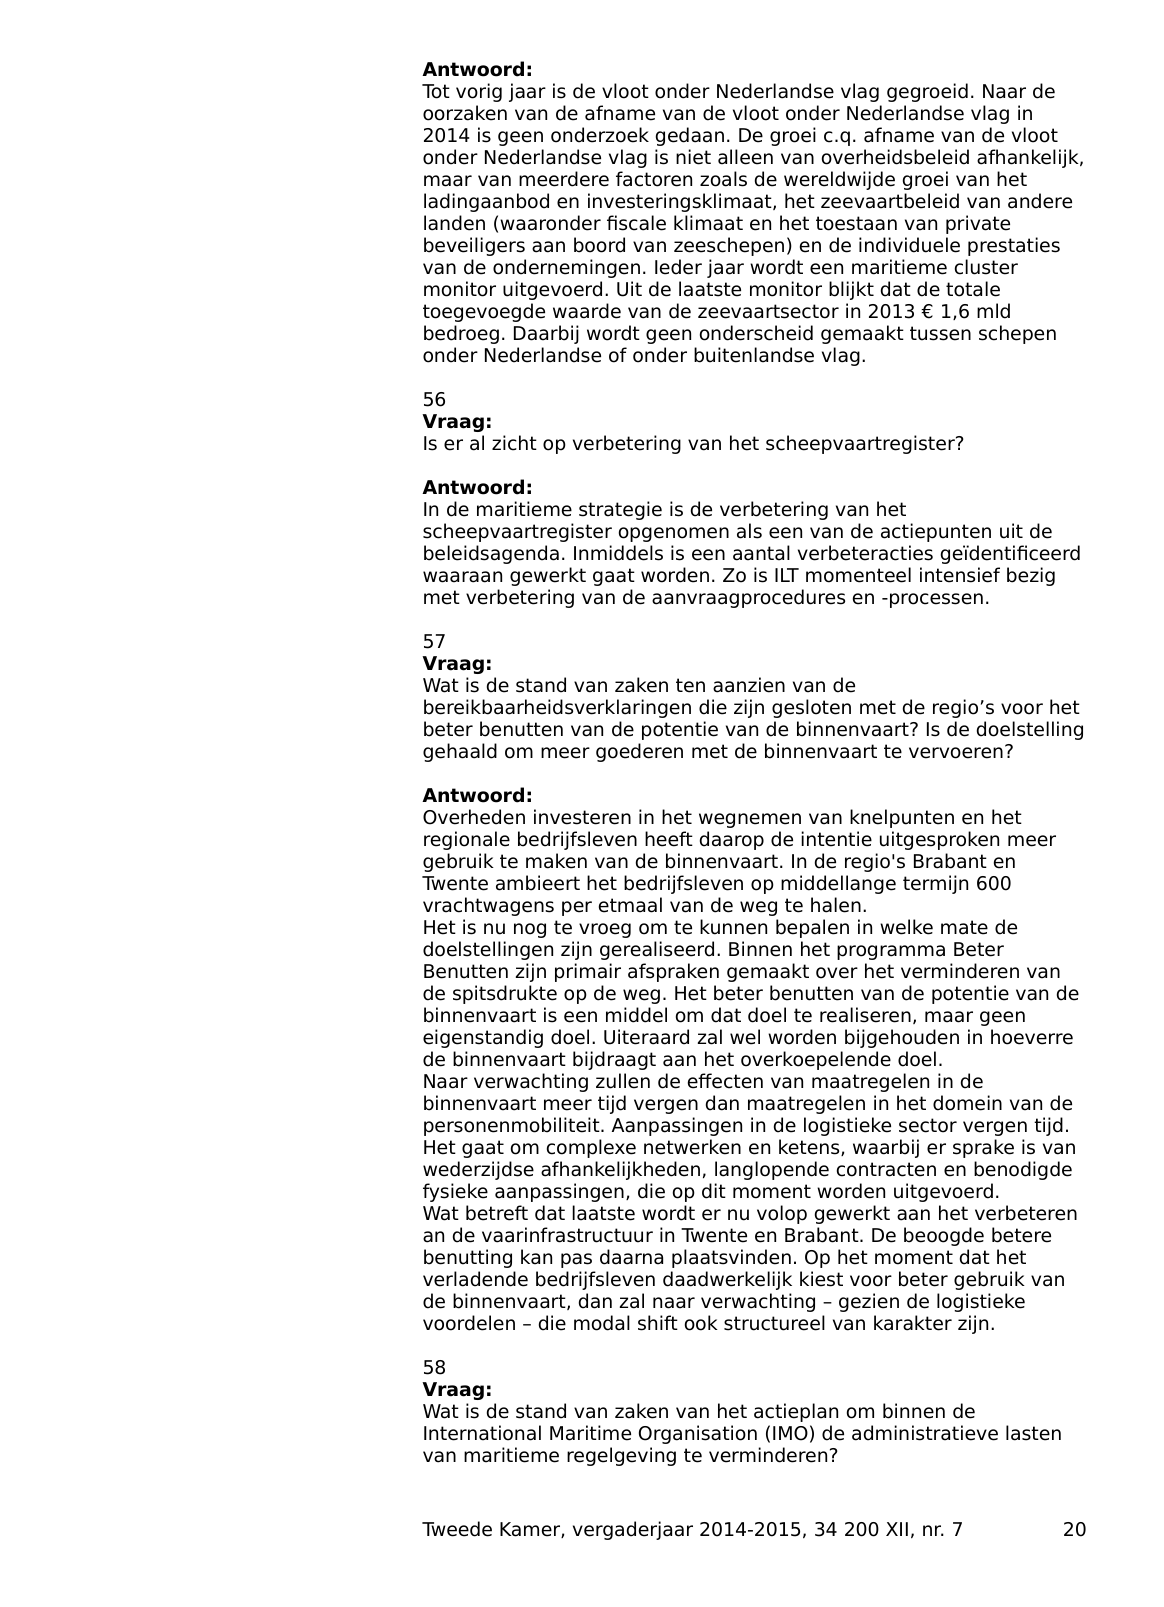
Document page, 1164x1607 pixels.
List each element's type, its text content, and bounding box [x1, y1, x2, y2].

text Antwoord: [422, 59, 1087, 81]
text 57 [422, 631, 1087, 653]
text 56 [422, 389, 1087, 411]
text Is er al zicht op verbetering van het scheepvaartregister? [422, 433, 1087, 455]
text Vraag: [422, 411, 1087, 433]
text Antwoord: [422, 477, 1087, 499]
text Naar verwachting zullen de effecten van maatregelen in de binnenvaart meer tijd vergen dan maatregelen in het domein van de personenmobiliteit. Aanpassingen in de logistieke sector vergen tijd. Het gaat om complexe netwerken en ketens, waarbij er sprake is van wederzijdse afhankelijkheden, langlopende contracten en benodigde fysieke aanpassingen, die op dit moment worden uitgevoerd. [422, 1071, 1087, 1203]
text 58 [422, 1357, 1087, 1379]
text Vraag: [422, 653, 1087, 675]
text In de maritieme strategie is de verbetering van het scheepvaartregister opgenomen als een van de actiepunten uit de beleidsagenda. Inmiddels is een aantal verbeteracties geïdentificeerd waaraan gewerkt gaat worden. Zo is ILT momenteel intensief bezig met verbetering van de aanvraagprocedures en -processen. [422, 499, 1087, 609]
text Overheden investeren in het wegnemen van knelpunten en het regionale bedrijfsleven heeft daarop de intentie uitgesproken meer gebruik te maken van de binnenvaart. In de regio's Brabant en Twente ambieert het bedrijfsleven op middellange termijn 600 vrachtwagens per etmaal van de weg te halen. [422, 807, 1087, 917]
text Antwoord: [422, 785, 1087, 807]
text Vraag: [422, 1379, 1087, 1401]
text Wat is de stand van zaken van het actieplan om binnen de International Maritime Organisation (IMO) de administratieve lasten van maritieme regelgeving te verminderen? [422, 1401, 1087, 1467]
text Wat is de stand van zaken ten aanzien van de bereikbaarheidsverklaringen die zijn gesloten met de regio’s voor het beter benutten van de potentie van de binnenvaart? Is de doelstelling gehaald om meer goederen met de binnenvaart te vervoeren? [422, 675, 1087, 763]
text Wat betreft dat laatste wordt er nu volop gewerkt aan het verbeteren an de vaarinfrastructuur in Twente en Brabant. De beoogde betere benutting kan pas daarna plaatsvinden. Op het moment dat het verladende bedrijfsleven daadwerkelijk kiest voor beter gebruik van de binnenvaart, dan zal naar verwachting – gezien de logistieke voordelen – die modal shift ook structureel van karakter zijn. [422, 1203, 1087, 1335]
text Het is nu nog te vroeg om te kunnen bepalen in welke mate de doelstellingen zijn gerealiseerd. Binnen het programma Beter Benutten zijn primair afspraken gemaakt over het verminderen van de spitsdrukte op de weg. Het beter benutten van de potentie van de binnenvaart is een middel om dat doel te realiseren, maar geen eigenstandig doel. Uiteraard zal wel worden bijgehouden in hoeverre de binnenvaart bijdraagt aan het overkoepelende doel. [422, 917, 1087, 1071]
text Tot vorig jaar is de vloot onder Nederlandse vlag gegroeid. Naar de oorzaken van de afname van de vloot onder Nederlandse vlag in 2014 is geen onderzoek gedaan. De groei c.q. afname van de vloot onder Nederlandse vlag is niet alleen van overheidsbeleid afhankelijk, maar van meerdere factoren zoals de wereldwijde groei van het ladingaanbod en investeringsklimaat, het zeevaartbeleid van andere landen (waaronder fiscale klimaat en het toestaan van private beveiligers aan boord van zeeschepen) en de individuele prestaties van de ondernemingen. Ieder jaar wordt een maritieme cluster monitor uitgevoerd. Uit de laatste monitor blijkt dat de totale toegevoegde waarde van de zeevaartsector in 2013 € 1,6 mld bedroeg. Daarbij wordt geen onderscheid gemaakt tussen schepen onder Nederlandse of onder buitenlandse vlag. [422, 81, 1087, 367]
